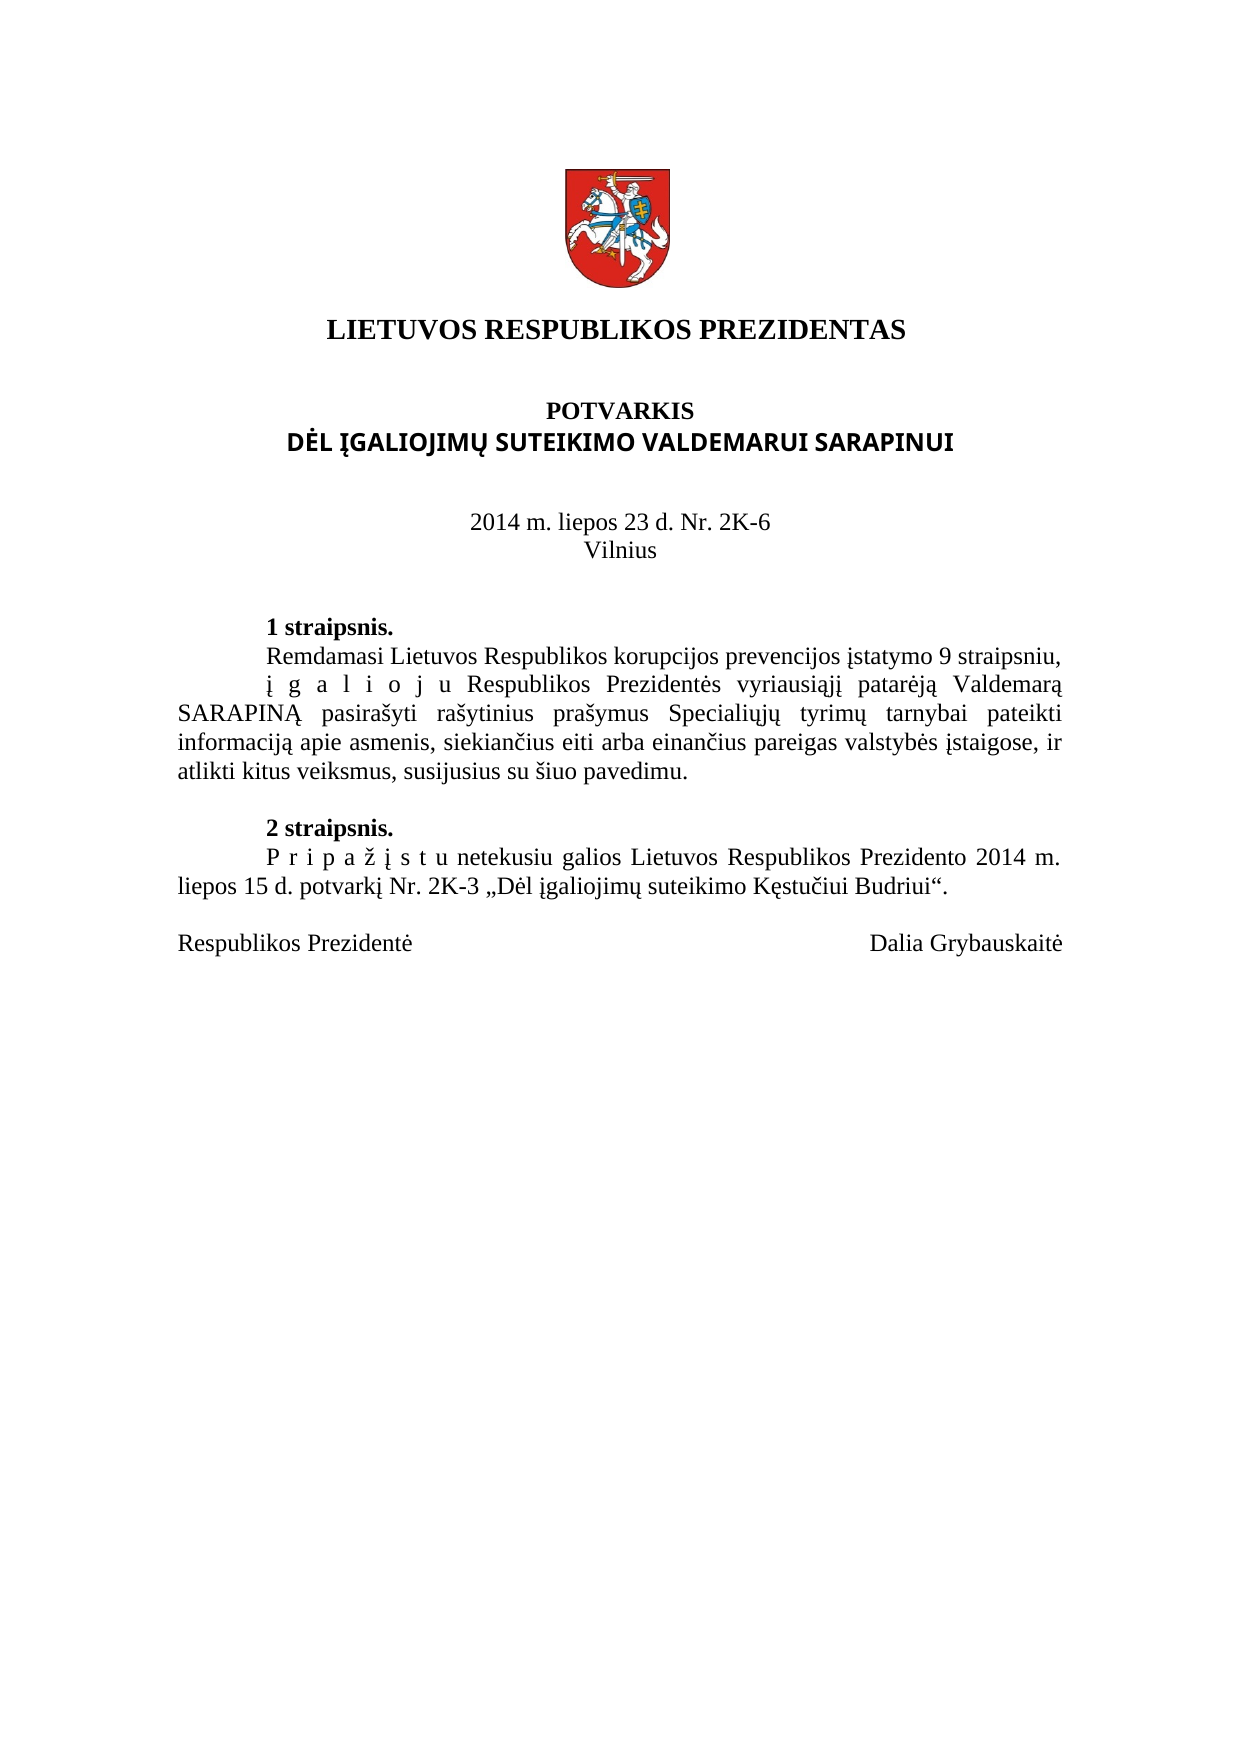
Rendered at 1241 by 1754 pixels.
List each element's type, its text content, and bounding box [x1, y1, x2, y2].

text į g a l i o j u Respublikos Prezidentės vyriausiąjį patarėją Valdemarą SARAPINĄ pasirašyti rašytinius prašymus Specialiųjų tyrimų tarnybai pateikti informaciją apie asmenis, siekiančius eiti arba einančius pareigas valstybės įstaigose, ir atlikti kitus veiksmus, susijusius su šiuo pavedimu. [177, 669, 1063, 784]
text Respublikos Prezidentė Dalia Grybauskaitė [177, 928, 1063, 957]
text 1 straipsnis. [177, 612, 1063, 641]
text P r i p a ž į s t u netekusiu galios Lietuvos Respublikos Prezidento 2014 m. liepos 15 d. potvarkį Nr. 2K-3 „Dėl įgaliojimų suteikimo Kęstučiui Budriui“. [177, 842, 1063, 899]
text POTVARKIS [177, 396, 1063, 424]
text Dėl ĮGALIOJIMŲ SUTEIKIMO VALDEMARUI SARAPINUI [177, 424, 1063, 459]
text 2014 m. liepos 23 d. Nr. 2K-6 [177, 507, 1063, 535]
text Vilnius [177, 535, 1063, 564]
text LIETUVOS RESPUBLIKOS PREZIDENTAS [177, 312, 1063, 346]
text 2 straipsnis. [177, 813, 1063, 842]
text Remdamasi Lietuvos Respublikos korupcijos prevencijos įstatymo 9 straipsniu, [177, 641, 1063, 669]
